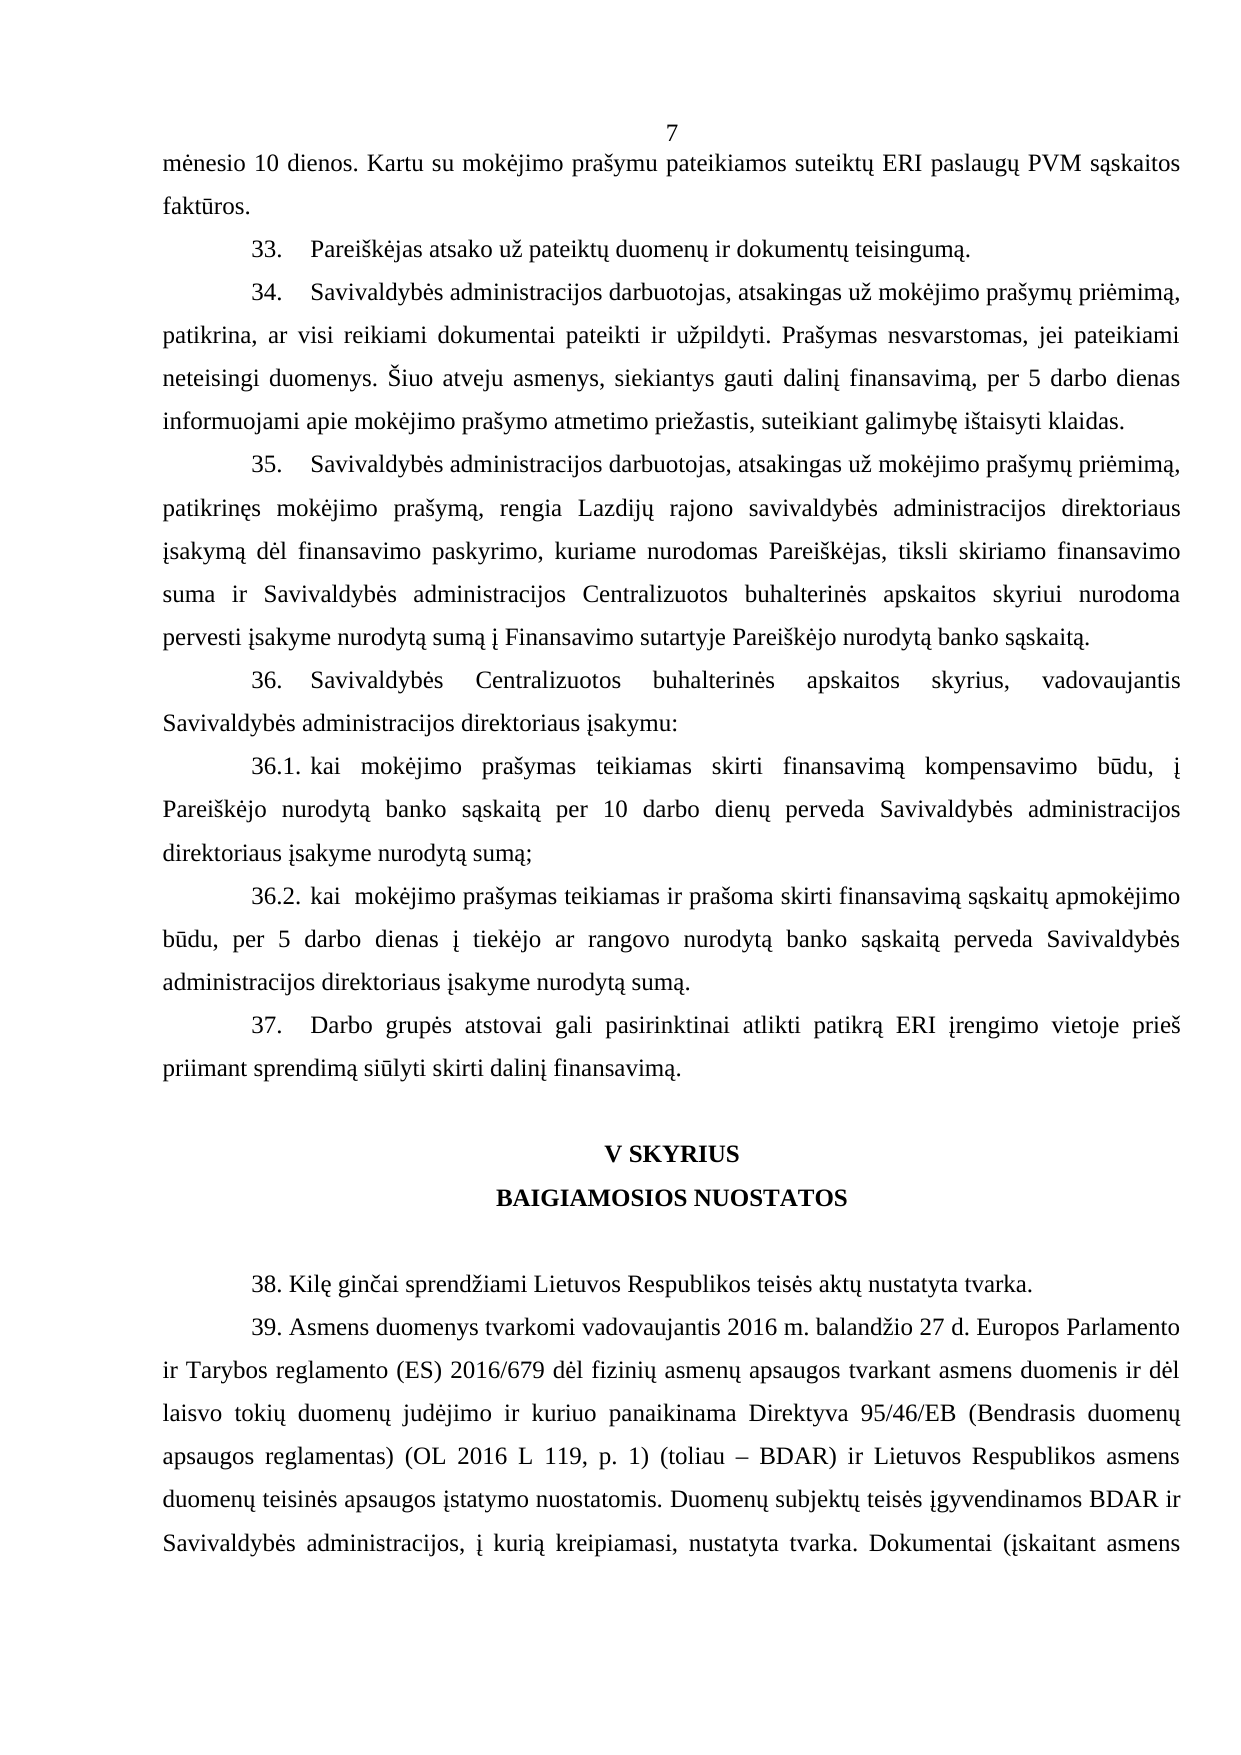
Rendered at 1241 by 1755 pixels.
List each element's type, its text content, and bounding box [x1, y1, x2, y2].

text 37. Darbo grupės atstovai gali pasirinktinai atlikti patikrą ERI įrengimo vietoje prieš priimant sprendimą siūlyti skirti dalinį finansavimą. [162, 1010, 1181, 1082]
text 38. Kilę ginčai sprendžiami Lietuvos Respublikos teisės aktų nustatyta tvarka. [251, 1269, 1181, 1298]
text 35. Savivaldybės administracijos darbuotojas, atsakingas už mokėjimo prašymų priėmimą, patikrinęs mokėjimo prašymą, rengia Lazdijų rajono savivaldybės administracijos direktoriaus įsakymą dėl finansavimo paskyrimo, kuriame nurodomas Pareiškėjas, tiksli skiriamo finansavimo suma ir Savivaldybės administracijos Centralizuotos buhalterinės apskaitos skyriui nurodoma pervesti įsakyme nurodytą sumą į Finansavimo sutartyje Pareiškėjo nurodytą banko sąskaitą. [162, 449, 1181, 651]
text 36.1. kai mokėjimo prašymas teikiamas skirti finansavimą kompensavimo būdu, į Pareiškėjo nurodytą banko sąskaitą per 10 darbo dienų perveda Savivaldybės administracijos direktoriaus įsakyme nurodytą sumą; [162, 751, 1181, 866]
text V SKYRIUS [162, 1139, 1181, 1168]
text 36. Savivaldybės Centralizuotos buhalterinės apskaitos skyrius, vadovaujantis Savivaldybės administracijos direktoriaus įsakymu: [162, 665, 1181, 737]
text 33. Pareiškėjas atsako už pateiktų duomenų ir dokumentų teisingumą. [162, 234, 1181, 263]
text mėnesio 10 dienos. Kartu su mokėjimo prašymu pateikiamos suteiktų ERI paslaugų PVM sąskaitos faktūros. [162, 148, 1181, 219]
text 34. Savivaldybės administracijos darbuotojas, atsakingas už mokėjimo prašymų priėmimą, patikrina, ar visi reikiami dokumentai pateikti ir užpildyti. Prašymas nesvarstomas, jei pateikiami neteisingi duomenys. Šiuo atveju asmenys, siekiantys gauti dalinį finansavimą, per 5 darbo dienas informuojami apie mokėjimo prašymo atmetimo priežastis, suteikiant galimybę ištaisyti klaidas. [162, 277, 1181, 435]
text 36.2. kai mokėjimo prašymas teikiamas ir prašoma skirti finansavimą sąskaitų apmokėjimo būdu, per 5 darbo dienas į tiekėjo ar rangovo nurodytą banko sąskaitą perveda Savivaldybės administracijos direktoriaus įsakyme nurodytą sumą. [162, 881, 1181, 996]
text 39. Asmens duomenys tvarkomi vadovaujantis 2016 m. balandžio 27 d. Europos Parlamento ir Tarybos reglamento (ES) 2016/679 dėl fizinių asmenų apsaugos tvarkant asmens duomenis ir dėl laisvo tokių duomenų judėjimo ir kuriuo panaikinama Direktyva 95/46/EB (Bendrasis duomenų apsaugos reglamentas) (OL 2016 L 119, p. 1) (toliau – BDAR) ir Lietuvos Respublikos asmens duomenų teisinės apsaugos įstatymo nuostatomis. Duomenų subjektų teisės įgyvendinamos BDAR ir Savivaldybės administracijos, į kurią kreipiamasi, nustatyta tvarka. Dokumentai (įskaitant asmens [162, 1312, 1181, 1556]
text BAIGIAMOSIOS NUOSTATOS [162, 1183, 1181, 1211]
